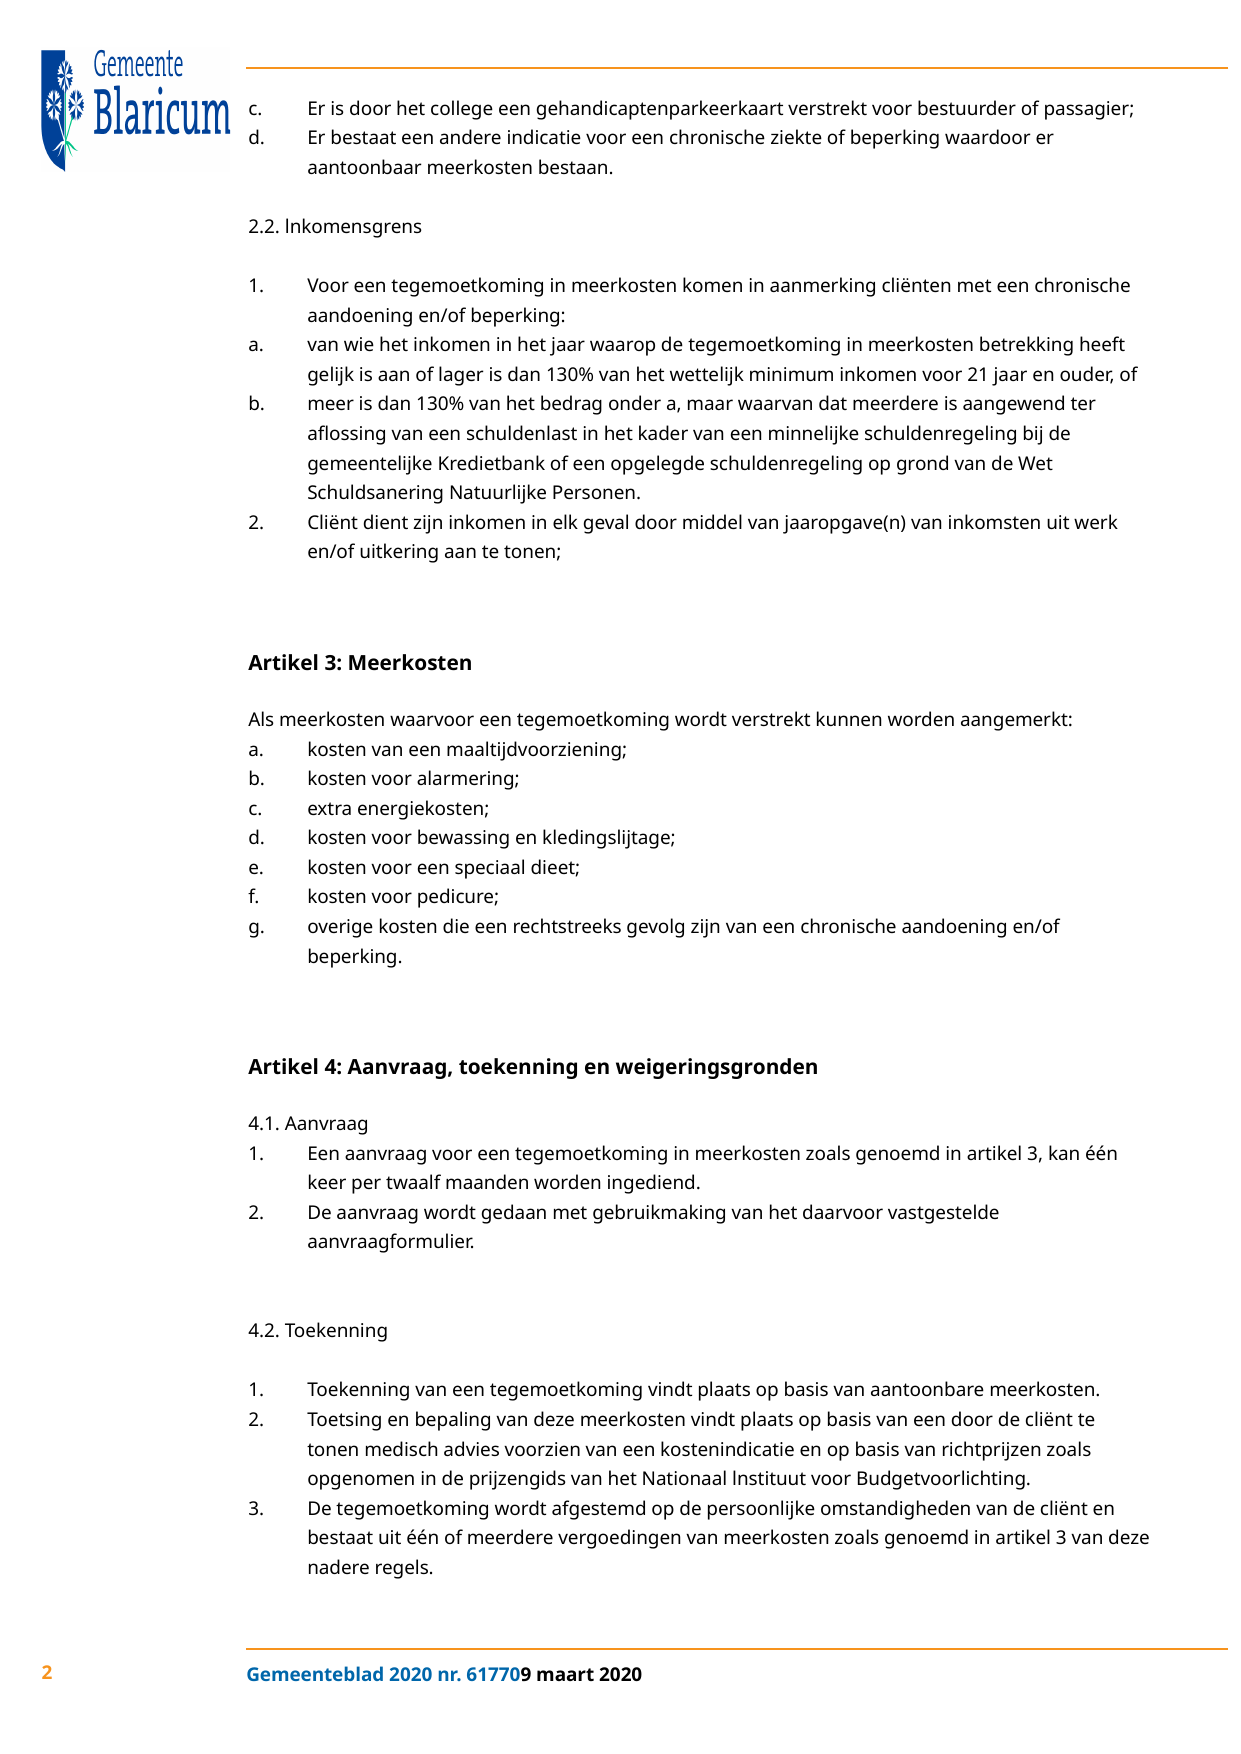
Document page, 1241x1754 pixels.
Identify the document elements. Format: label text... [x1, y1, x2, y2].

list kosten van een maaltijdvoorziening; [248, 736, 1152, 761]
list meer is dan 130% van het bedrag onder a, maar waarvan dat meerdere is aangewend ter aflossing van een schuldenlast in het kader van een minnelijke schuldenregeling bij de gemeentelijke Kredietbank of een opgelegde schuldenregeling op grond van de Wet Schuldsanering Natuurlijke Personen. [248, 391, 1152, 505]
text Artikel 4: Aanvraag, toekenning en weigeringsgronden [248, 1052, 1152, 1081]
text 4.2. Toekenning [248, 1317, 1152, 1343]
list overige kosten die een rechtstreeks gevolg zijn van een chronische aandoening en/of beperking. [248, 913, 1152, 968]
text 4.1. Aanvraag [248, 1110, 1152, 1136]
list extra energiekosten; [248, 795, 1152, 821]
text 2.2. lnkomensgrens [248, 213, 1152, 239]
list De tegemoetkoming wordt afgestemd op de persoonlijke omstandigheden van de cliënt en bestaat uit één of meerdere vergoedingen van meerkosten zoals genoemd in artikel 3 van deze nadere regels. [248, 1495, 1152, 1580]
list kosten voor pedicure; [248, 884, 1152, 909]
text Als meerkosten waarvoor een tegemoetkoming wordt verstrekt kunnen worden aangemerkt: [248, 706, 1152, 732]
list kosten voor alarmering; [248, 765, 1152, 791]
list Er is door het college een gehandicaptenparkeerkaart verstrekt voor bestuurder of passagier; [248, 95, 1152, 121]
list Voor een tegemoetkoming in meerkosten komen in aanmerking cliënten met een chronische aandoening en/of beperking: [248, 272, 1152, 328]
list Er bestaat een andere indicatie voor een chronische ziekte of beperking waardoor er aantoonbaar meerkosten bestaan. [248, 124, 1152, 180]
text Artikel 3: Meerkosten [248, 648, 1152, 677]
picture [41, 47, 231, 172]
list Cliënt dient zijn inkomen in elk geval door middel van jaaropgave(n) van inkomsten uit werk en/of uitkering aan te tonen; [248, 509, 1152, 564]
list kosten voor bewassing en kledingslijtage; [248, 824, 1152, 850]
list kosten voor een speciaal dieet; [248, 854, 1152, 880]
list Toekenning van een tegemoetkoming vindt plaats op basis van aantoonbare meerkosten. [248, 1377, 1152, 1402]
list van wie het inkomen in het jaar waarop de tegemoetkoming in meerkosten betrekking heeft gelijk is aan of lager is dan 130% van het wettelijk minimum inkomen voor 21 jaar en ouder, of [248, 331, 1152, 387]
list Een aanvraag voor een tegemoetkoming in meerkosten zoals genoemd in artikel 3, kan één keer per twaalf maanden worden ingediend. [248, 1140, 1152, 1195]
list De aanvraag wordt gedaan met gebruikmaking van het daarvoor vastgestelde aanvraagformulier. [248, 1199, 1152, 1254]
list Toetsing en bepaling van deze meerkosten vindt plaats op basis van een door de cliënt te tonen medisch advies voorzien van een kostenindicatie en op basis van richtprijzen zoals opgenomen in de prijzengids van het Nationaal lnstituut voor Budgetvoorlichting. [248, 1406, 1152, 1491]
